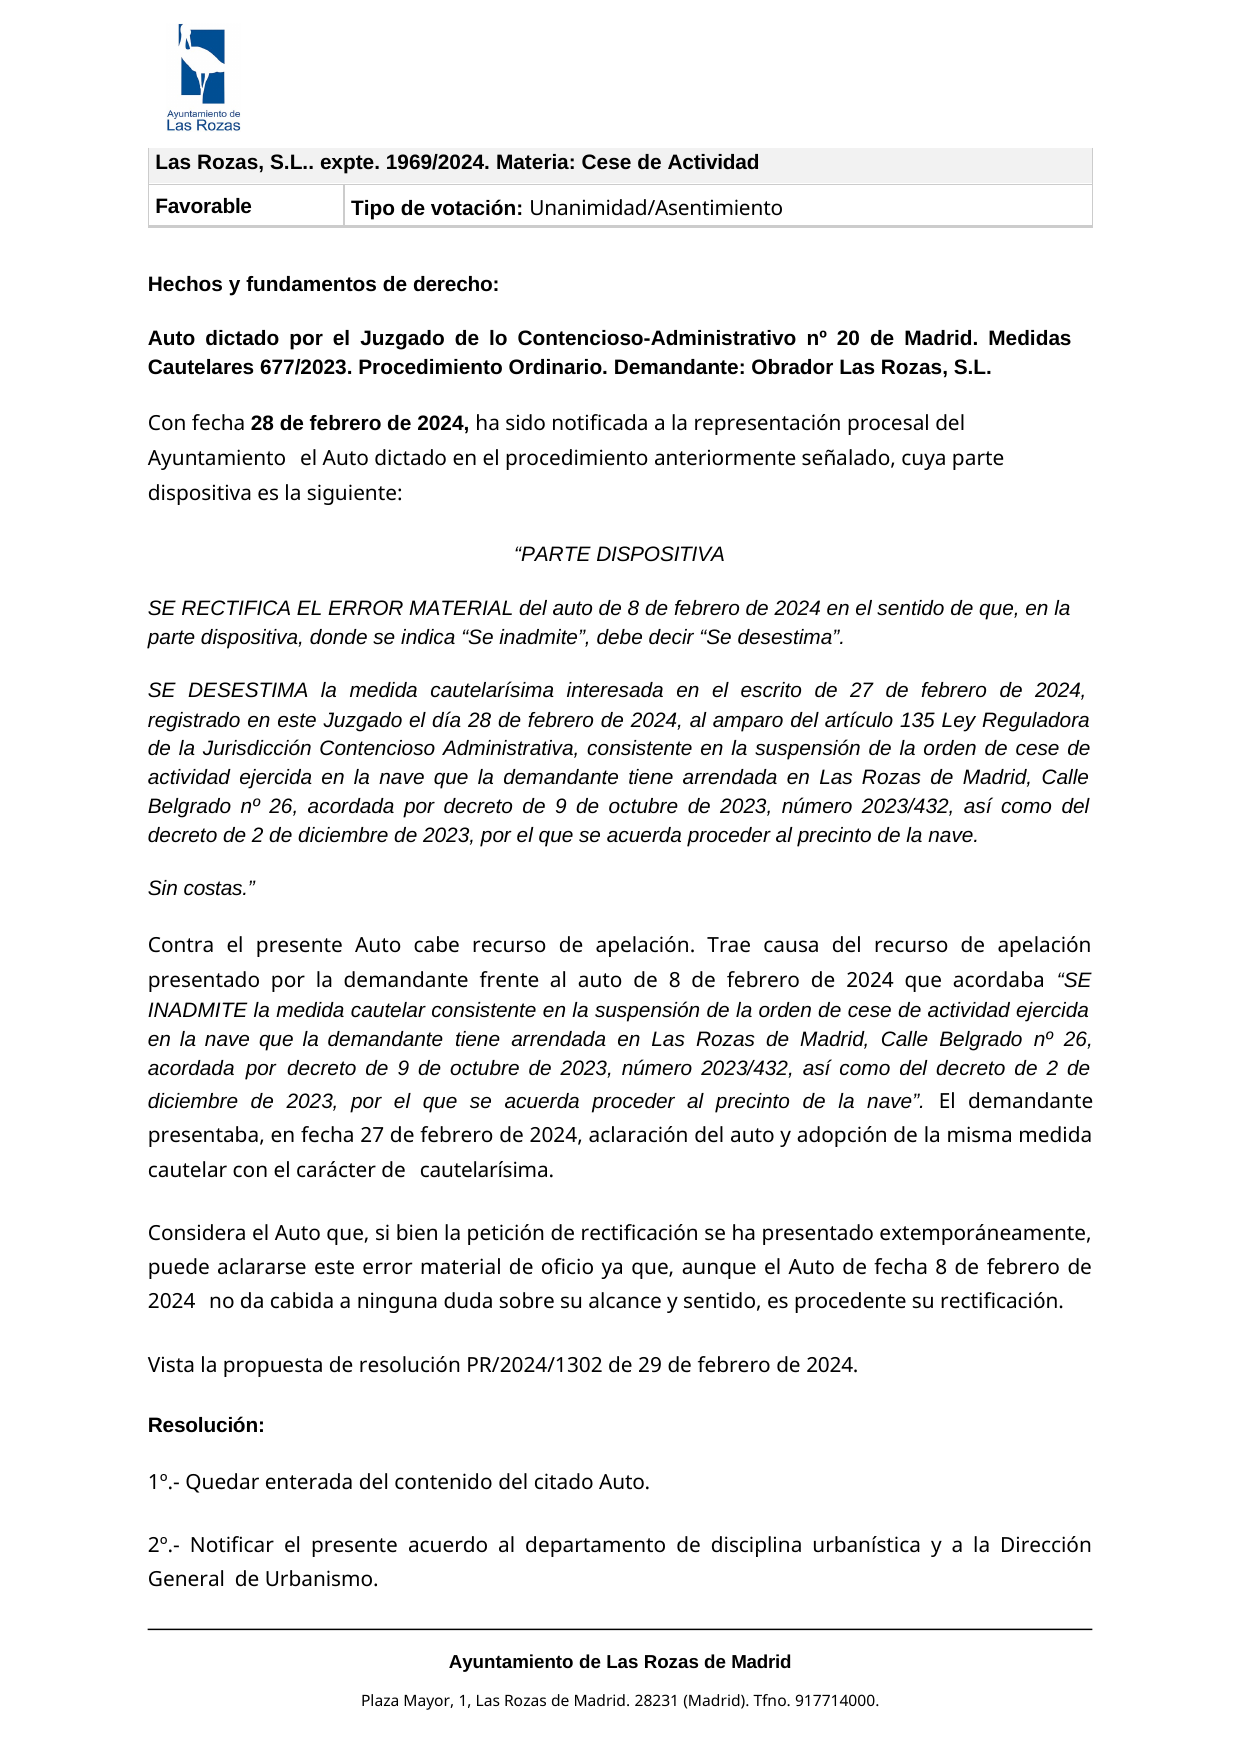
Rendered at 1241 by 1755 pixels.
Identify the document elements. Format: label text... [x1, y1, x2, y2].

text Sin costas.” [148, 876, 1105, 900]
text “PARTE DISPOSITIVA [183, 541, 1057, 565]
text registrado en este Juzgado el día 28 de febrero de 2024, al amparo del artículo 135 Ley Reguladora de la Jurisdicción Contencioso Administrativa, consistente en la suspensión de la orden de cese de actividad ejercida en la nave que la demandante tiene arrendada en Las Rozas de Madrid, Calle Belgrado nº 26, acordada por decreto de 9 de octubre de 2023, número 2023/432, así como del decreto de 2 de diciembre de 2023, por el que se acuerda proceder al precinto de la nave. [148, 707, 1093, 846]
subtitle Resolución: [148, 1413, 1105, 1437]
table_cell Tipo de votación: Unanimidad/Asentimiento [345, 185, 1092, 225]
text SE RECTIFICA EL ERROR MATERIAL del auto de 8 de febrero de 2024 en el sentido de que, en la parte dispositiva, donde se indica “Se inadmite”, debe decir “Se desestima”. [148, 596, 1105, 648]
text Contra el presente Auto cabe recurso de apelación. Trae causa del recurso de apelación presentado por la demandante frente al auto de 8 de febrero de 2024 que acordaba “SE INADMITE la medida cautelar consistente en la suspensión de la orden de cese de actividad ejercida en la nave que la demandante tiene arrendada en Las Rozas de Madrid, Calle Belgrado nº 26, acordada por decreto de 9 de octubre de 2023, número 2023/432, así como del decreto de 2 de diciembre de 2023, por el que se acuerda proceder al precinto de la nave”. El demandante presentaba, en fecha 27 de febrero de 2024, aclaración del auto y adopción de la misma medida cautelar con el carácter de cautelarísima. [148, 930, 1093, 1183]
text SE DESESTIMA la medida cautelarísima interesada en el escrito de 27 de febrero de 2024, [148, 678, 1105, 702]
text Vista la propuesta de resolución PR/2024/1302 de 29 de febrero de 2024. [148, 1350, 1105, 1378]
subtitle Hechos y fundamentos de derecho: [148, 272, 1105, 296]
text 1º.- Quedar enterada del contenido del citado Auto. [148, 1467, 1105, 1496]
text Considera el Auto que, si bien la petición de rectificación se ha presentado extemporáneamente, puede aclararse este error material de oficio ya que, aunque el Auto de fecha 8 de febrero de 2024 no da cabida a ninguna duda sobre su alcance y sentido, es procedente su rectificación. [148, 1218, 1093, 1315]
text 2º.- Notificar el presente acuerdo al departamento de disciplina urbanística y a la Dirección General de Urbanismo. [148, 1530, 1093, 1593]
text Con fecha 28 de febrero de 2024, ha sido notificada a la representación procesal del Ayuntamiento el Auto dictado en el procedimiento anteriormente señalado, cuya parte dispositiva es la siguiente: [148, 408, 1080, 506]
table_cell Favorable [149, 185, 343, 225]
table_header Las Rozas, S.L.. expte. 1969/2024. Materia: Cese de Actividad [149, 148, 1092, 183]
text Auto dictado por el Juzgado de lo Contencioso-Administrativo nº 20 de Madrid. Medidas Cautelares 677/2023. Procedimiento Ordinario. Demandante: Obrador Las Rozas, S.L. [148, 326, 1105, 379]
